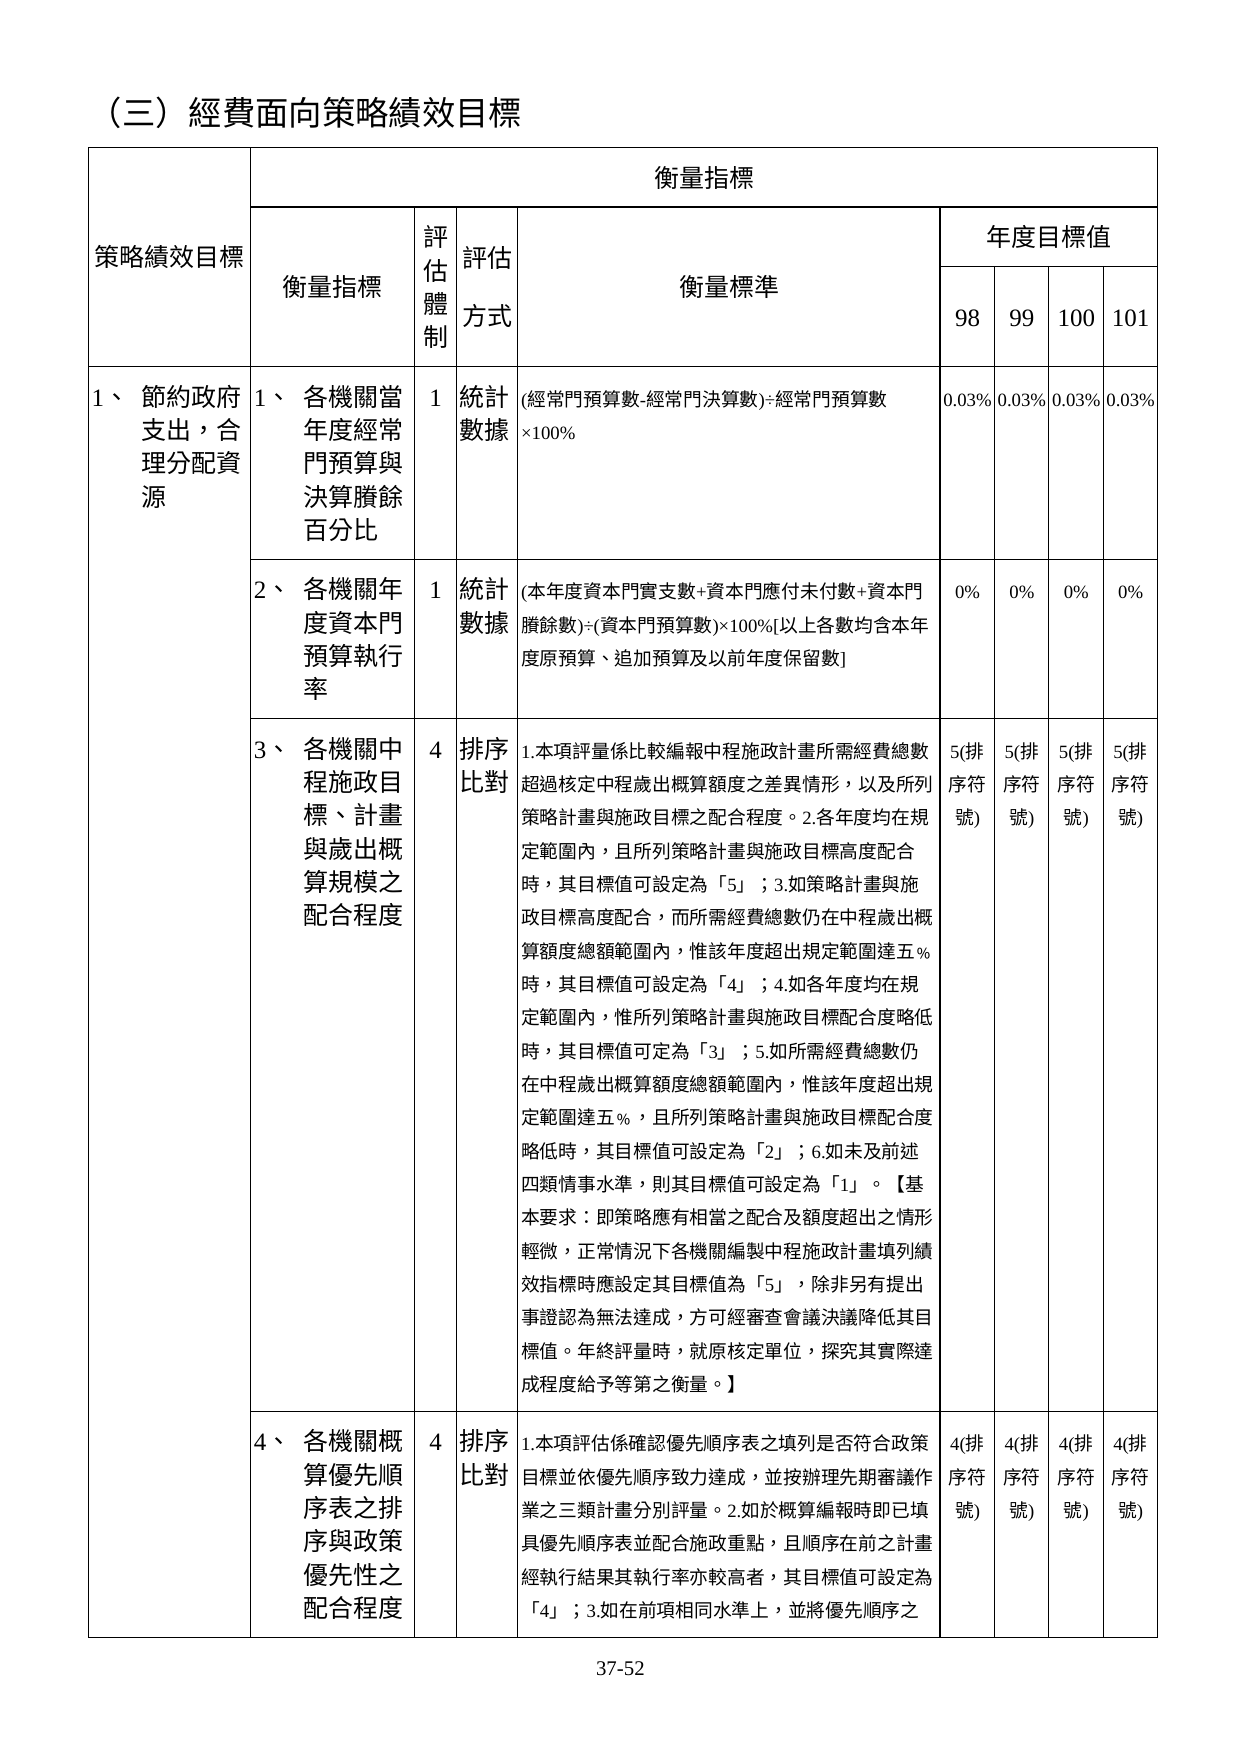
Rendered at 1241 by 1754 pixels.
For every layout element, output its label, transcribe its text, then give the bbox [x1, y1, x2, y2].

table_cell 4(排序符號) [1104, 1412, 1157, 1637]
table_cell 5(排序符號) [941, 719, 994, 1411]
table_cell 5(排序符號) [1049, 719, 1103, 1411]
table_cell [89, 718, 250, 1411]
table_cell 99 [995, 267, 1048, 366]
text （三）經費面向策略績效目標 [88, 86, 1152, 134]
table_cell 4(排序符號) [941, 1412, 994, 1637]
table_cell 0.03% [995, 367, 1048, 558]
table_cell 101 [1104, 267, 1157, 366]
table_cell 排序比對 [457, 719, 517, 1411]
table_cell [89, 1411, 250, 1637]
table_cell 衡量指標 [251, 208, 414, 366]
table_cell 節約政府支出，合理分配資源 [89, 367, 250, 558]
table_cell 各機關年度資本門預算執行率 [251, 560, 414, 718]
table_cell 0% [941, 560, 994, 718]
table_cell 統計數據 [457, 560, 517, 718]
table_cell 4(排序符號) [995, 1412, 1048, 1637]
table_cell (經常門預算數-經常門決算數)÷經常門預算數×100% [518, 367, 939, 558]
table_cell 5(排序符號) [1104, 719, 1157, 1411]
table_cell 排序比對 [457, 1412, 517, 1637]
table_cell 1.本項評估係確認優先順序表之填列是否符合政策目標並依優先順序致力達成，並按辦理先期審議作業之三類計畫分別評量。2.如於概算編報時即已填具優先順序表並配合施政重點，且順序在前之計畫經執行結果其執行率亦較高者，其目標值可設定為「4」；3.如在前項相同水準上，並將優先順序之 [518, 1412, 939, 1637]
table_cell 4(排序符號) [1049, 1412, 1103, 1637]
table_header 衡量指標 [251, 148, 1157, 206]
table_cell 1 [415, 560, 456, 718]
table_cell 各機關概算優先順序表之排序與政策優先性之配合程度 [251, 1412, 414, 1637]
table_cell 4 [415, 1412, 456, 1637]
table_cell (本年度資本門實支數+資本門應付未付數+資本門賸餘數)÷(資本門預算數)×100%[以上各數均含本年度原預算、追加預算及以前年度保留數] [518, 560, 939, 718]
table_cell 5(排序符號) [995, 719, 1048, 1411]
table_cell 各機關當年度經常門預算與決算賸餘百分比 [251, 367, 414, 558]
table_cell 98 [941, 267, 994, 366]
table_cell 統計數據 [457, 367, 517, 558]
table_cell 0.03% [1049, 367, 1103, 558]
table_cell 評估 方式 [457, 208, 517, 366]
table_cell 年度目標值 [941, 208, 1157, 266]
table_cell [89, 559, 250, 718]
table_cell 0.03% [1104, 367, 1157, 558]
table_cell 4 [415, 719, 456, 1411]
table_cell 100 [1049, 267, 1103, 366]
table_cell 0% [995, 560, 1048, 718]
table_cell 評估體制 [415, 208, 456, 366]
table_header 策略績效目標 [89, 148, 250, 366]
table_cell 1.本項評量係比較編報中程施政計畫所需經費總數超過核定中程歲出概算額度之差異情形，以及所列策略計畫與施政目標之配合程度。2.各年度均在規定範圍內，且所列策略計畫與施政目標高度配合時，其目標值可設定為「5」；3.如策略計畫與施政目標高度配合，而所需經費總數仍在中程歲出概算額度總額範圍內，惟該年度超出規定範圍達五﹪時，其目標值可設定為「4」；4.如各年度均在規定範圍內，惟所列策略計畫與施政目標配合度略低時，其目標值可定為「3」；5.如所需經費總數仍在中程歲出概算額度總額範圍內，惟該年度超出規定範圍達五﹪，且所列策略計畫與施政目標配合度略低時，其目標值可設定為「2」；6.如未及前述四類情事水準，則其目標值可設定為「1」。【基本要求：即策略應有相當之配合及額度超出之情形輕微，正常情況下各機關編製中程施政計畫填列績效指標時應設定其目標值為「5」，除非另有提出事證認為無法達成，方可經審查會議決議降低其目標值。年終評量時，就原核定單位，探究其實際達成程度給予等第之衡量。】 [518, 719, 939, 1411]
table_cell 1 [415, 367, 456, 558]
table_cell 0% [1049, 560, 1103, 718]
table_cell 0.03% [941, 367, 994, 558]
table_cell 衡量標準 [518, 208, 939, 366]
table_cell 0% [1104, 560, 1157, 718]
table_cell 各機關中程施政目標、計畫與歲出概算規模之配合程度 [251, 719, 414, 1411]
